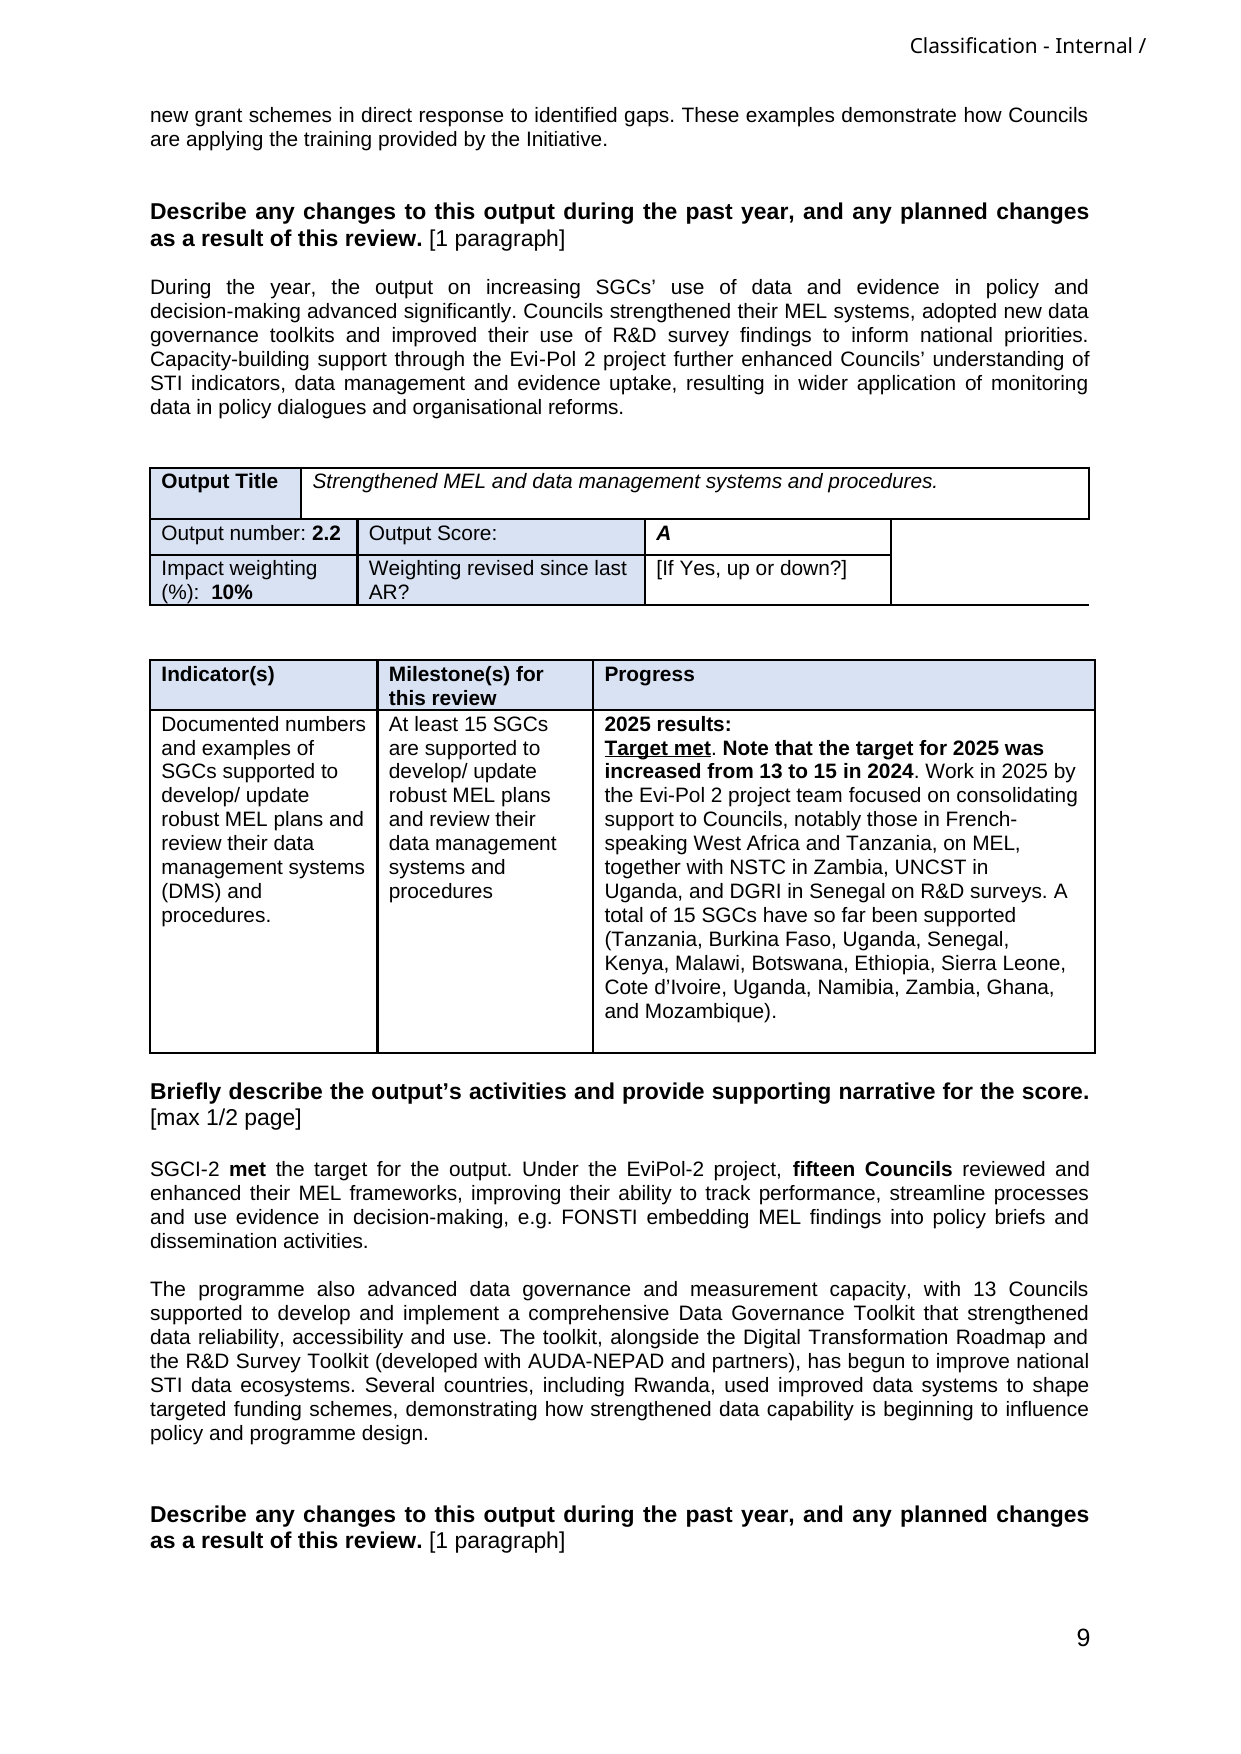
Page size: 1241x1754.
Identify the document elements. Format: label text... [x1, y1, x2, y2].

table_cell [358, 606, 442, 635]
table_cell [892, 520, 1089, 554]
text During the year, the output on increasing SGCs’ use of data and evidence in policy and decision‑making advanced significantly. Councils strengthened their MEL systems, adopted new data governance toolkits and improved their use of R&D survey findings to inform national priorities. Capacity-building support through the Evi‑Pol 2 project further enhanced Councils’ understanding of STI indicators, data management and evidence uptake, resulting in wider application of monitoring data in policy dialogues and organisational reforms. [150, 275, 1090, 419]
table_cell [728, 606, 1089, 635]
text Describe any changes to this output during the past year, and any planned changes as a result of this review. [1 paragraph] [150, 198, 1090, 251]
table_cell Documented numbers and examples of SGCs supported to develop/ update robust MEL plans and review their data management systems (DMS) and procedures. [151, 711, 376, 1052]
table_cell [150, 606, 301, 635]
text The programme also advanced data governance and measurement capacity, with 13 Councils supported to develop and implement a comprehensive Data Governance Toolkit that strengthened data reliability, accessibility and use. The toolkit, alongside the Digital Transformation Roadmap and the R&D Survey Toolkit (developed with AUDA-NEPAD and partners), has begun to improve national STI data ecosystems. Several countries, including Rwanda, used improved data systems to shape targeted funding schemes, demonstrating how strengthened data capability is beginning to influence policy and programme design. [150, 1277, 1090, 1444]
table_header Strengthened MEL and data management systems and procedures. [302, 469, 1088, 518]
text Describe any changes to this output during the past year, and any planned changes as a result of this review. [1 paragraph] [150, 1501, 1090, 1554]
text new grant schemes in direct response to identified gaps. These examples demonstrate how Councils are applying the training provided by the Initiative. [150, 102, 1090, 150]
table_cell At least 15 SGCs are supported to develop/ update robust MEL plans and review their data management systems and procedures [379, 711, 592, 1052]
table_header Output Title [151, 469, 300, 518]
table_header Indicator(s) [151, 661, 376, 709]
table_cell A [646, 520, 890, 554]
table_cell Output Score: [359, 520, 644, 554]
table_cell Impact weighting (%): 10% [151, 556, 356, 604]
table_cell [If Yes, up or down?] [646, 556, 890, 604]
table_cell Output number: 2.2 [151, 520, 356, 554]
table_header Progress [594, 661, 1094, 709]
table_cell 2025 results: Target met. Note that the target for 2025 was increased from 13 to 15 in 2024. Work in 2025 by the Evi-Pol 2 project team focused on consolidating support to Councils, notably those in French-speaking West Africa and Tanzania, on MEL, together with NSTC in Zambia, UNCST in Uganda, and DGRI in Senegal on R&D surveys. A total of 15 SGCs have so far been supported (Tanzania, Burkina Faso, Uganda, Senegal, Kenya, Malawi, Botswana, Ethiopia, Sierra Leone, Cote d’Ivoire, Uganda, Namibia, Zambia, Ghana, and Mozambique). [594, 711, 1094, 1052]
table_cell [892, 554, 1089, 604]
table_header Milestone(s) for this review [379, 661, 592, 709]
table_cell Weighting revised since last AR? [359, 556, 644, 604]
text Briefly describe the output’s activities and provide supporting narrative for the score. [max 1/2 page] [150, 1078, 1090, 1130]
table_cell [301, 606, 357, 635]
table_cell [442, 606, 728, 635]
text SGCI-2 met the target for the output. Under the EviPol-2 project, fifteen Councils reviewed and enhanced their MEL frameworks, improving their ability to track performance, streamline processes and use evidence in decision-making, e.g. FONSTI embedding MEL findings into policy briefs and dissemination activities. [150, 1157, 1090, 1253]
